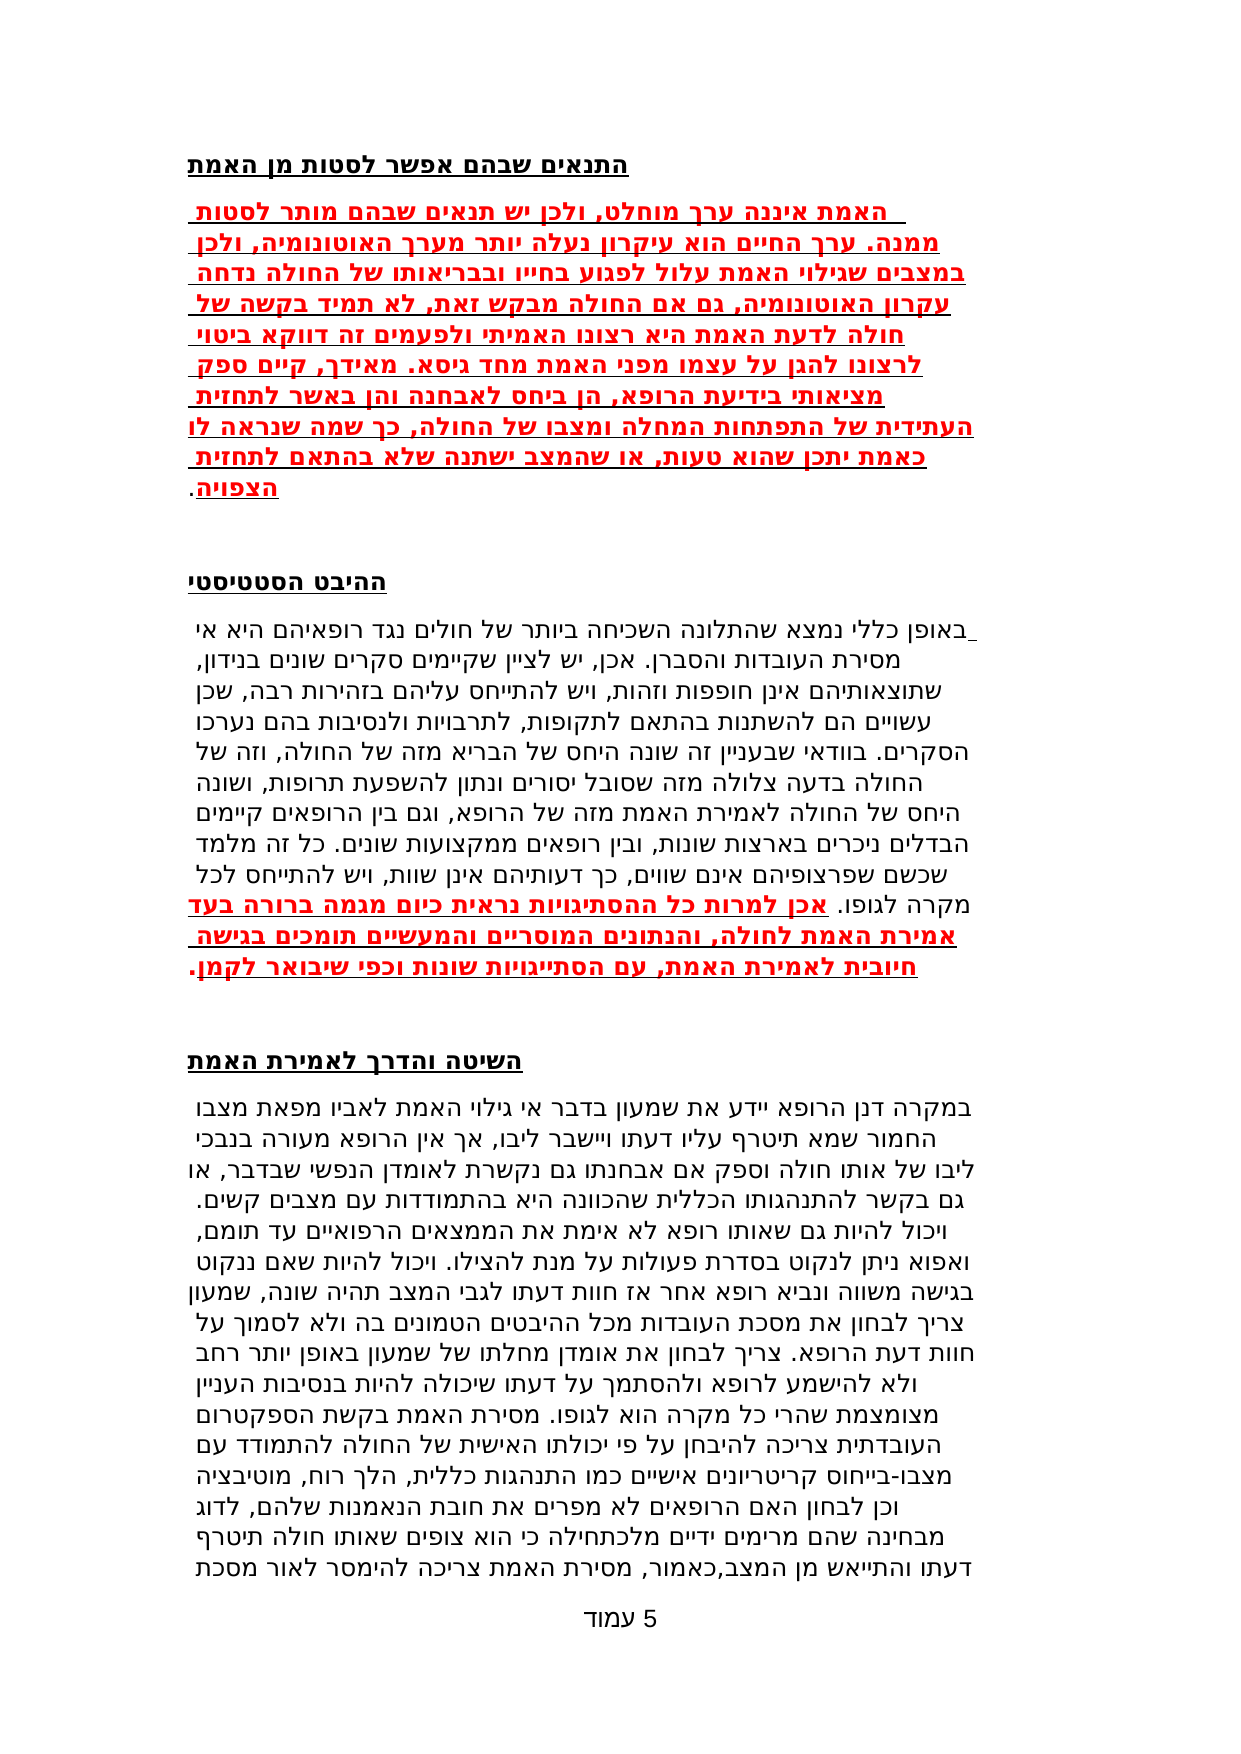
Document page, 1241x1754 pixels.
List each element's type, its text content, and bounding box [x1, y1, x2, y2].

text ההיבט הסטטיסטי [187, 567, 978, 597]
text האמת איננה ערך מוחלט, ולכן יש תנאים שבהם מותר לסטות ממנה. ערך החיים הוא עיקרון נעלה יותר מערך האוטונומיה, ולכן במצבים שגילוי האמת עלול לפגוע בחייו ובבריאותו של החולה נדחה עקרון האוטונומיה, גם אם החולה מבקש זאת, לא תמיד בקשה של חולה לדעת האמת היא רצונו האמיתי ולפעמים זה דווקא ביטוי לרצונו להגן על עצמו מפני האמת מחד גיסא. מאידך, קיים ספק מציאותי בידיעת הרופא, הן ביחס לאבחנה והן באשר לתחזית העתידית של התפתחות המחלה ומצבו של החולה, כך שמה שנראה לו כאמת יתכן שהוא טעות, או שהמצב ישתנה שלא בהתאם לתחזית הצפויה. [187, 197, 978, 502]
text באופן כללי נמצא שהתלונה השכיחה ביותר של חולים נגד רופאיהם היא אי מסירת העובדות והסברן. אכן, יש לציין שקיימים סקרים שונים בנידון, שתוצאותיהם אינן חופפות וזהות, ויש להתייחס עליהם בזהירות רבה, שכן עשויים הם להשתנות בהתאם לתקופות, לתרבויות ולנסיבות בהם נערכו הסקרים. בוודאי שבעניין זה שונה היחס של הבריא מזה של החולה, וזה של החולה בדעה צלולה מזה שסובל יסורים ונתון להשפעת תרופות, ושונה היחס של החולה לאמירת האמת מזה של הרופא, וגם בין הרופאים קיימים הבדלים ניכרים בארצות שונות, ובין רופאים ממקצועות שונים. כל זה מלמד שכשם שפרצופיהם אינם שווים, כך דעותיהם אינן שוות, ויש להתייחס לכל מקרה לגופו. אכן למרות כל ההסתיגויות נראית כיום מגמה ברורה בעד אמירת האמת לחולה, והנתונים המוסריים והמעשיים תומכים בגישה חיובית לאמירת האמת, עם הסתייגויות שונות וכפי שיבואר לקמן. [187, 615, 978, 981]
text השיטה והדרך לאמירת האמת [187, 1046, 978, 1075]
text התנאים שבהם אפשר לסטות מן האמת [187, 150, 978, 179]
text במקרה דנן הרופא יידע את שמעון בדבר אי גילוי האמת לאביו מפאת מצבו החמור שמא תיטרף עליו דעתו ויישבר ליבו, אך אין הרופא מעורה בנבכי ליבו של אותו חולה וספק אם אבחנתו גם נקשרת לאומדן הנפשי שבדבר, או גם בקשר להתנהגותו הכללית שהכוונה היא בהתמודדות עם מצבים קשים. ויכול להיות גם שאותו רופא לא אימת את הממצאים הרפואיים עד תומם, ואפוא ניתן לנקוט בסדרת פעולות על מנת להצילו. ויכול להיות שאם ננקוט בגישה משווה ונביא רופא אחר אז חוות דעתו לגבי המצב תהיה שונה, שמעון צריך לבחון את מסכת העובדות מכל ההיבטים הטמונים בה ולא לסמוך על חוות דעת הרופא. צריך לבחון את אומדן מחלתו של שמעון באופן יותר רחב ולא להישמע לרופא ולהסתמך על דעתו שיכולה להיות בנסיבות העניין מצומצמת שהרי כל מקרה הוא לגופו. מסירת האמת בקשת הספקטרום העובדתית צריכה להיבחן על פי יכולתו האישית של החולה להתמודד עם מצבו-בייחוס קריטריונים אישיים כמו התנהגות כללית, הלך רוח, מוטיבציה וכן לבחון האם הרופאים לא מפרים את חובת הנאמנות שלהם, לדוג מבחינה שהם מרימים ידיים מלכתחילה כי הוא צופים שאותו חולה תיטרף דעתו והתייאש מן המצב,כאמור, מסירת האמת צריכה להימסר לאור מסכת [187, 1093, 978, 1582]
